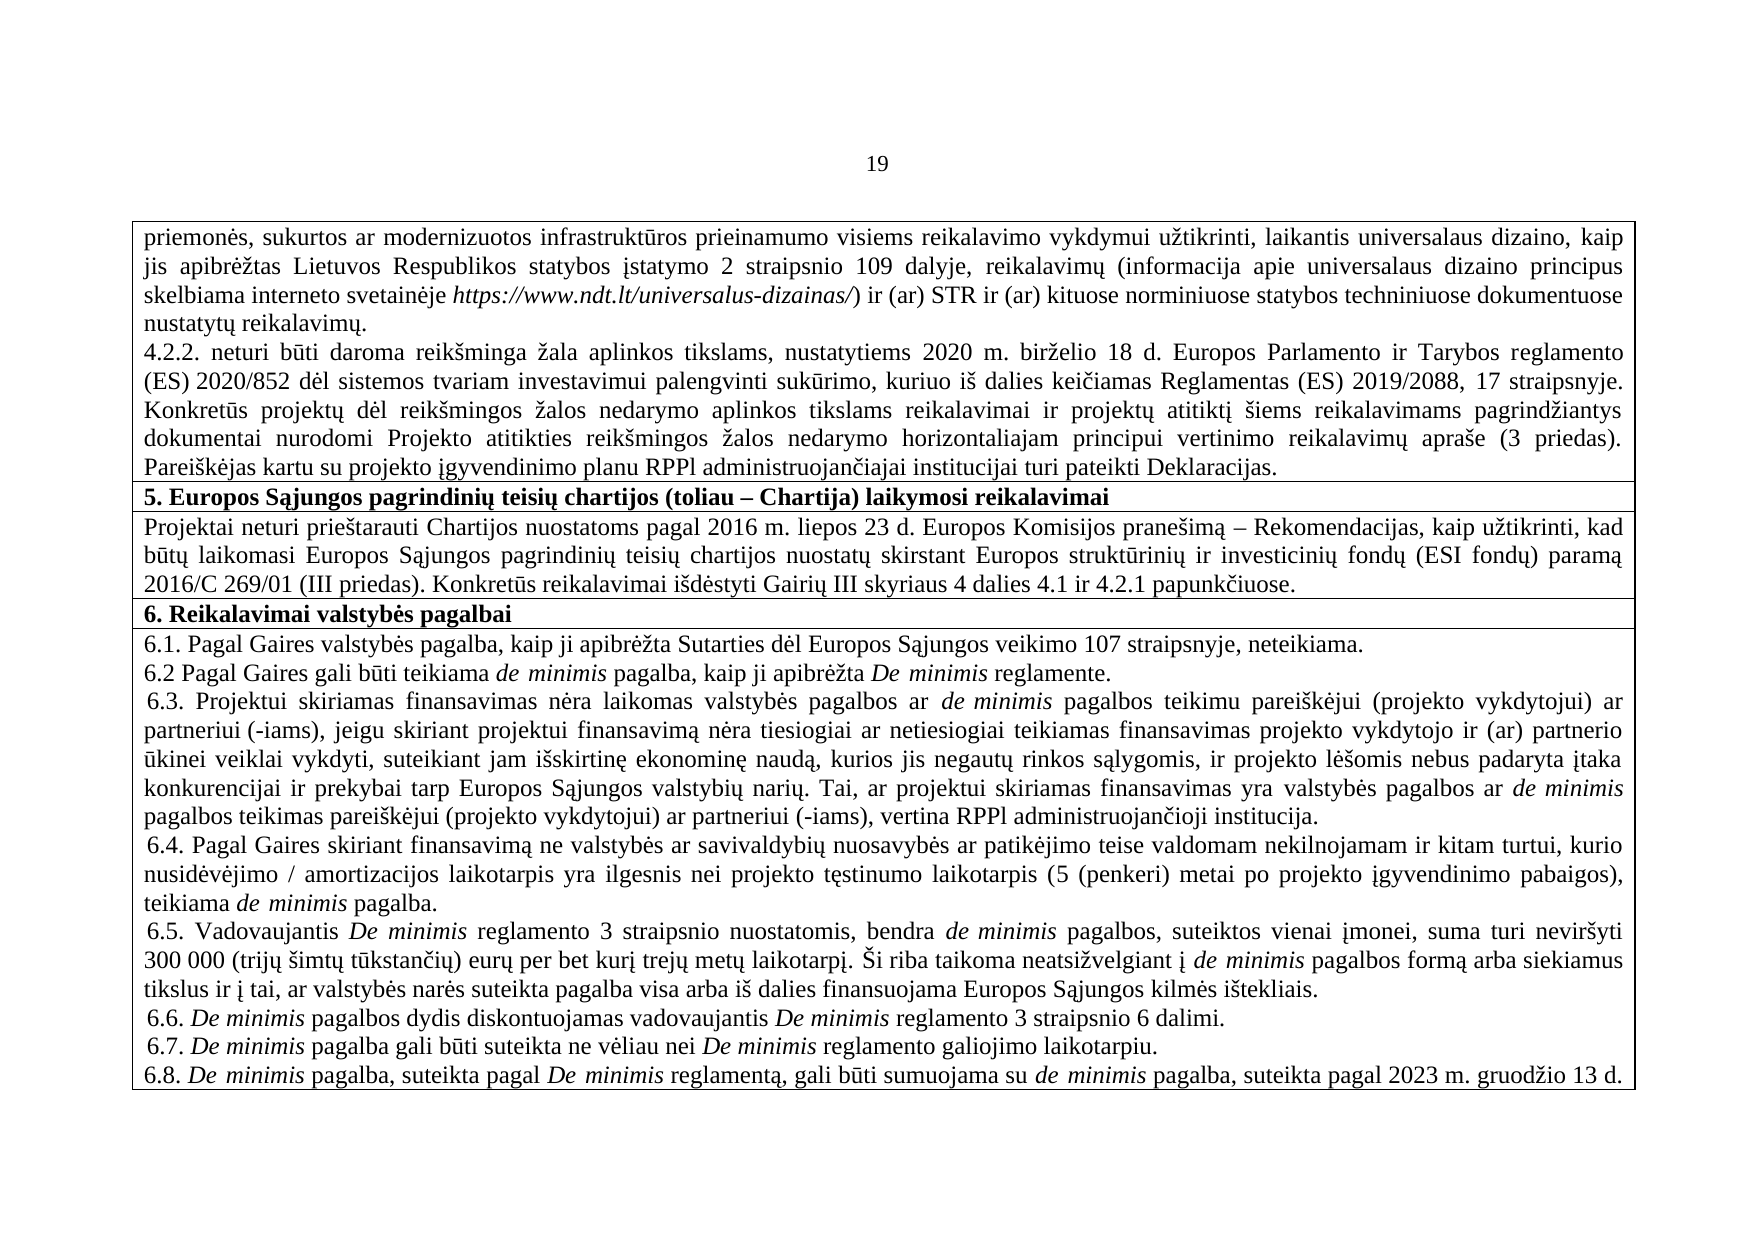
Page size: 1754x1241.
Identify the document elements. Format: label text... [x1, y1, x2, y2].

table_cell Projektai neturi prieštarauti Chartijos nuostatoms pagal 2016 m. liepos 23 d. Europos Komisijos pranešimą – Rekomendacijas, kaip užtikrinti, kad būtų laikomasi Europos Sąjungos pagrindinių teisių chartijos nuostatų skirstant Europos struktūrinių ir investicinių fondų (ESI fondų) paramą 2016/C 269/01 (III priedas). Konkretūs reikalavimai išdėstyti Gairių III skyriaus 4 dalies 4.1 ir 4.2.1 papunkčiuose. [133, 512, 1634, 598]
table_cell 6.1. Pagal Gaires valstybės pagalba, kaip ji apibrėžta Sutarties dėl Europos Sąjungos veikimo 107 straipsnyje, neteikiama. 6.2 Pagal Gaires gali būti teikiama de minimis pagalba, kaip ji apibrėžta De minimis reglamente. 6.3. Projektui skiriamas finansavimas nėra laikomas valstybės pagalbos ar de minimis pagalbos teikimu pareiškėjui (projekto vykdytojui) ar partneriui (-iams), jeigu skiriant projektui finansavimą nėra tiesiogiai ar netiesiogiai teikiamas finansavimas projekto vykdytojo ir (ar) partnerio ūkinei veiklai vykdyti, suteikiant jam išskirtinę ekonominę naudą, kurios jis negautų rinkos sąlygomis, ir projekto lėšomis nebus padaryta įtaka konkurencijai ir prekybai tarp Europos Sąjungos valstybių narių. Tai, ar projektui skiriamas finansavimas yra valstybės pagalbos ar de minimis pagalbos teikimas pareiškėjui (projekto vykdytojui) ar partneriui (-iams), vertina RPPl administruojančioji institucija. 6.4. Pagal Gaires skiriant finansavimą ne valstybės ar savivaldybių nuosavybės ar patikėjimo teise valdomam nekilnojamam ir kitam turtui, kurio nusidėvėjimo / amortizacijos laikotarpis yra ilgesnis nei projekto tęstinumo laikotarpis (5 (penkeri) metai po projekto įgyvendinimo pabaigos), teikiama de minimis pagalba. 6.5. Vadovaujantis De minimis reglamento 3 straipsnio nuostatomis, bendra de minimis pagalbos, suteiktos vienai įmonei, suma turi neviršyti 300 000 (trijų šimtų tūkstančių) eurų per bet kurį trejų metų laikotarpį. Ši riba taikoma neatsižvelgiant į de minimis pagalbos formą arba siekiamus tikslus ir į tai, ar valstybės narės suteikta pagalba visa arba iš dalies finansuojama Europos Sąjungos kilmės ištekliais. 6.6. De minimis pagalbos dydis diskontuojamas vadovaujantis De minimis reglamento 3 straipsnio 6 dalimi. 6.7. De minimis pagalba gali būti suteikta ne vėliau nei De minimis reglamento galiojimo laikotarpiu. 6.8. De minimis pagalba, suteikta pagal De minimis reglamentą, gali būti sumuojama su de minimis pagalba, suteikta pagal 2023 m. gruodžio 13 d. [133, 629, 1634, 1089]
table_cell 6. Reikalavimai valstybės pagalbai [133, 599, 1634, 628]
table_cell priemonės, sukurtos ar modernizuotos infrastruktūros prieinamumo visiems reikalavimo vykdymui užtikrinti, laikantis universalaus dizaino, kaip jis apibrėžtas Lietuvos Respublikos statybos įstatymo 2 straipsnio 109 dalyje, reikalavimų (informacija apie universalaus dizaino principus skelbiama interneto svetainėje https://www.ndt.lt/universalus-dizainas/) ir (ar) STR ir (ar) kituose norminiuose statybos techniniuose dokumentuose nustatytų reikalavimų. 4.2.2. neturi būti daroma reikšminga žala aplinkos tikslams, nustatytiems 2020 m. birželio 18 d. Europos Parlamento ir Tarybos reglamento (ES) 2020/852 dėl sistemos tvariam investavimui palengvinti sukūrimo, kuriuo iš dalies keičiamas Reglamentas (ES) 2019/2088, 17 straipsnyje. Konkretūs projektų dėl reikšmingos žalos nedarymo aplinkos tikslams reikalavimai ir projektų atitiktį šiems reikalavimams pagrindžiantys dokumentai nurodomi Projekto atitikties reikšmingos žalos nedarymo horizontaliajam principui vertinimo reikalavimų apraše (3 priedas). Pareiškėjas kartu su projekto įgyvendinimo planu RPPl administruojančiajai institucijai turi pateikti Deklaracijas. [133, 222, 1634, 481]
table_cell 5. Europos Sąjungos pagrindinių teisių chartijos (toliau – Chartija) laikymosi reikalavimai [133, 482, 1634, 511]
